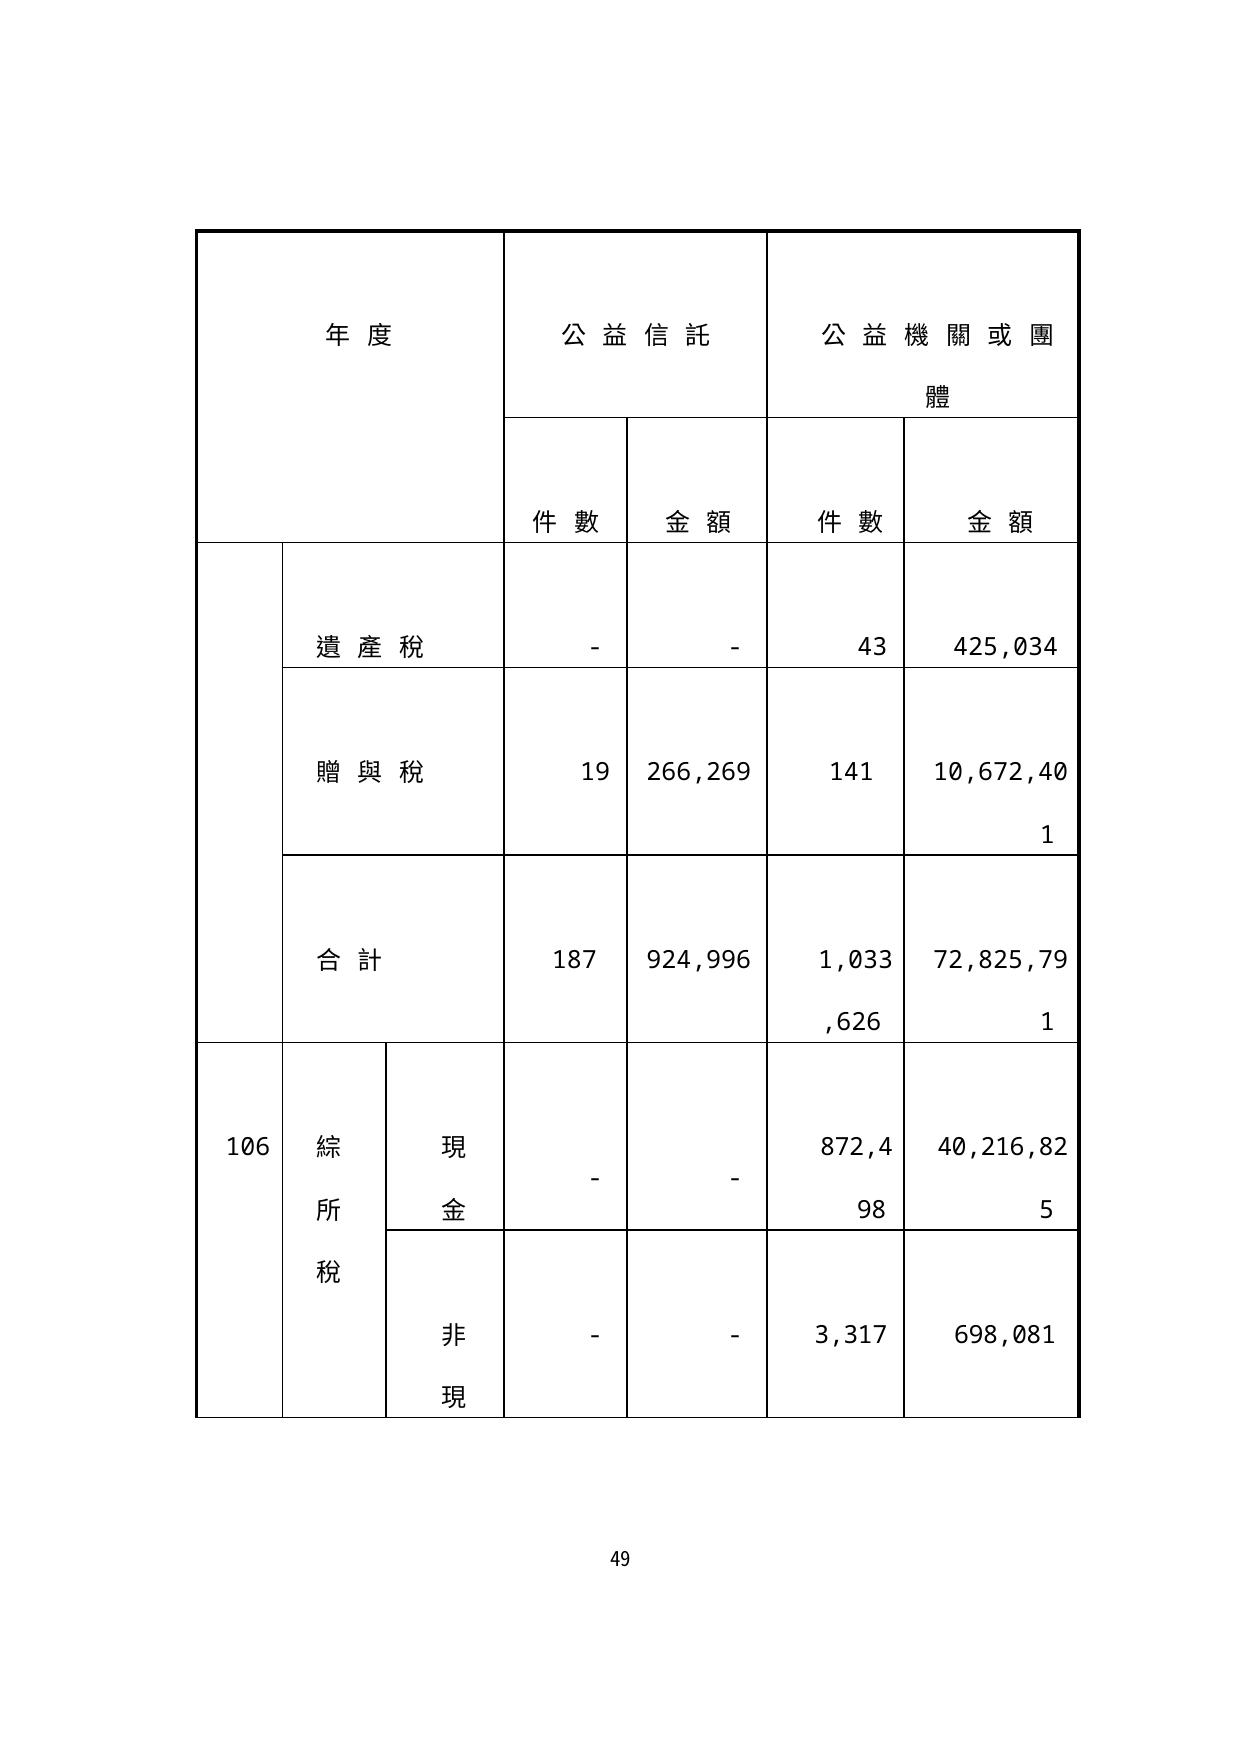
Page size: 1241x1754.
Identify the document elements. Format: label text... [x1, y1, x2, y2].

table_header 公益信託 [505, 233, 766, 417]
table_cell 遺產稅 [283, 543, 503, 667]
table_cell 件數 [505, 418, 626, 542]
table_cell - [628, 1231, 766, 1417]
table_cell 698,081 [905, 1231, 1077, 1417]
table_cell 非現 [387, 1231, 503, 1417]
table_header 公益機關或團體 [768, 233, 1077, 417]
table_cell 贈與稅 [283, 668, 503, 854]
table_header 年度 [198, 233, 503, 542]
table_cell 綜所稅 [283, 1043, 385, 1417]
table_cell 件數 [768, 418, 903, 542]
table_cell - [505, 1231, 626, 1417]
table_cell 3,317 [768, 1231, 903, 1417]
table_cell 141 [768, 668, 903, 854]
table_cell 10,672,401 [905, 668, 1077, 854]
table_cell 40,216,825 [905, 1043, 1077, 1229]
table_cell 合計 [283, 856, 503, 1042]
table_cell - [505, 1043, 626, 1229]
table_cell 106 [198, 1043, 282, 1417]
table_cell 43 [768, 543, 903, 667]
table_cell 金額 [628, 418, 766, 542]
table_cell - [628, 543, 766, 667]
table_cell 266,269 [628, 668, 766, 854]
table_cell 187 [505, 856, 626, 1042]
table_cell - [505, 543, 626, 667]
table_cell 425,034 [905, 543, 1077, 667]
table_cell 924,996 [628, 856, 766, 1042]
table_cell [198, 543, 282, 1042]
table_cell - [628, 1043, 766, 1229]
table_cell 現金 [387, 1043, 503, 1229]
table_cell 金額 [905, 418, 1077, 542]
table_cell 19 [505, 668, 626, 854]
table_cell 1,033,626 [768, 856, 903, 1042]
table_cell 72,825,791 [905, 856, 1077, 1042]
table_cell 872,498 [768, 1043, 903, 1229]
